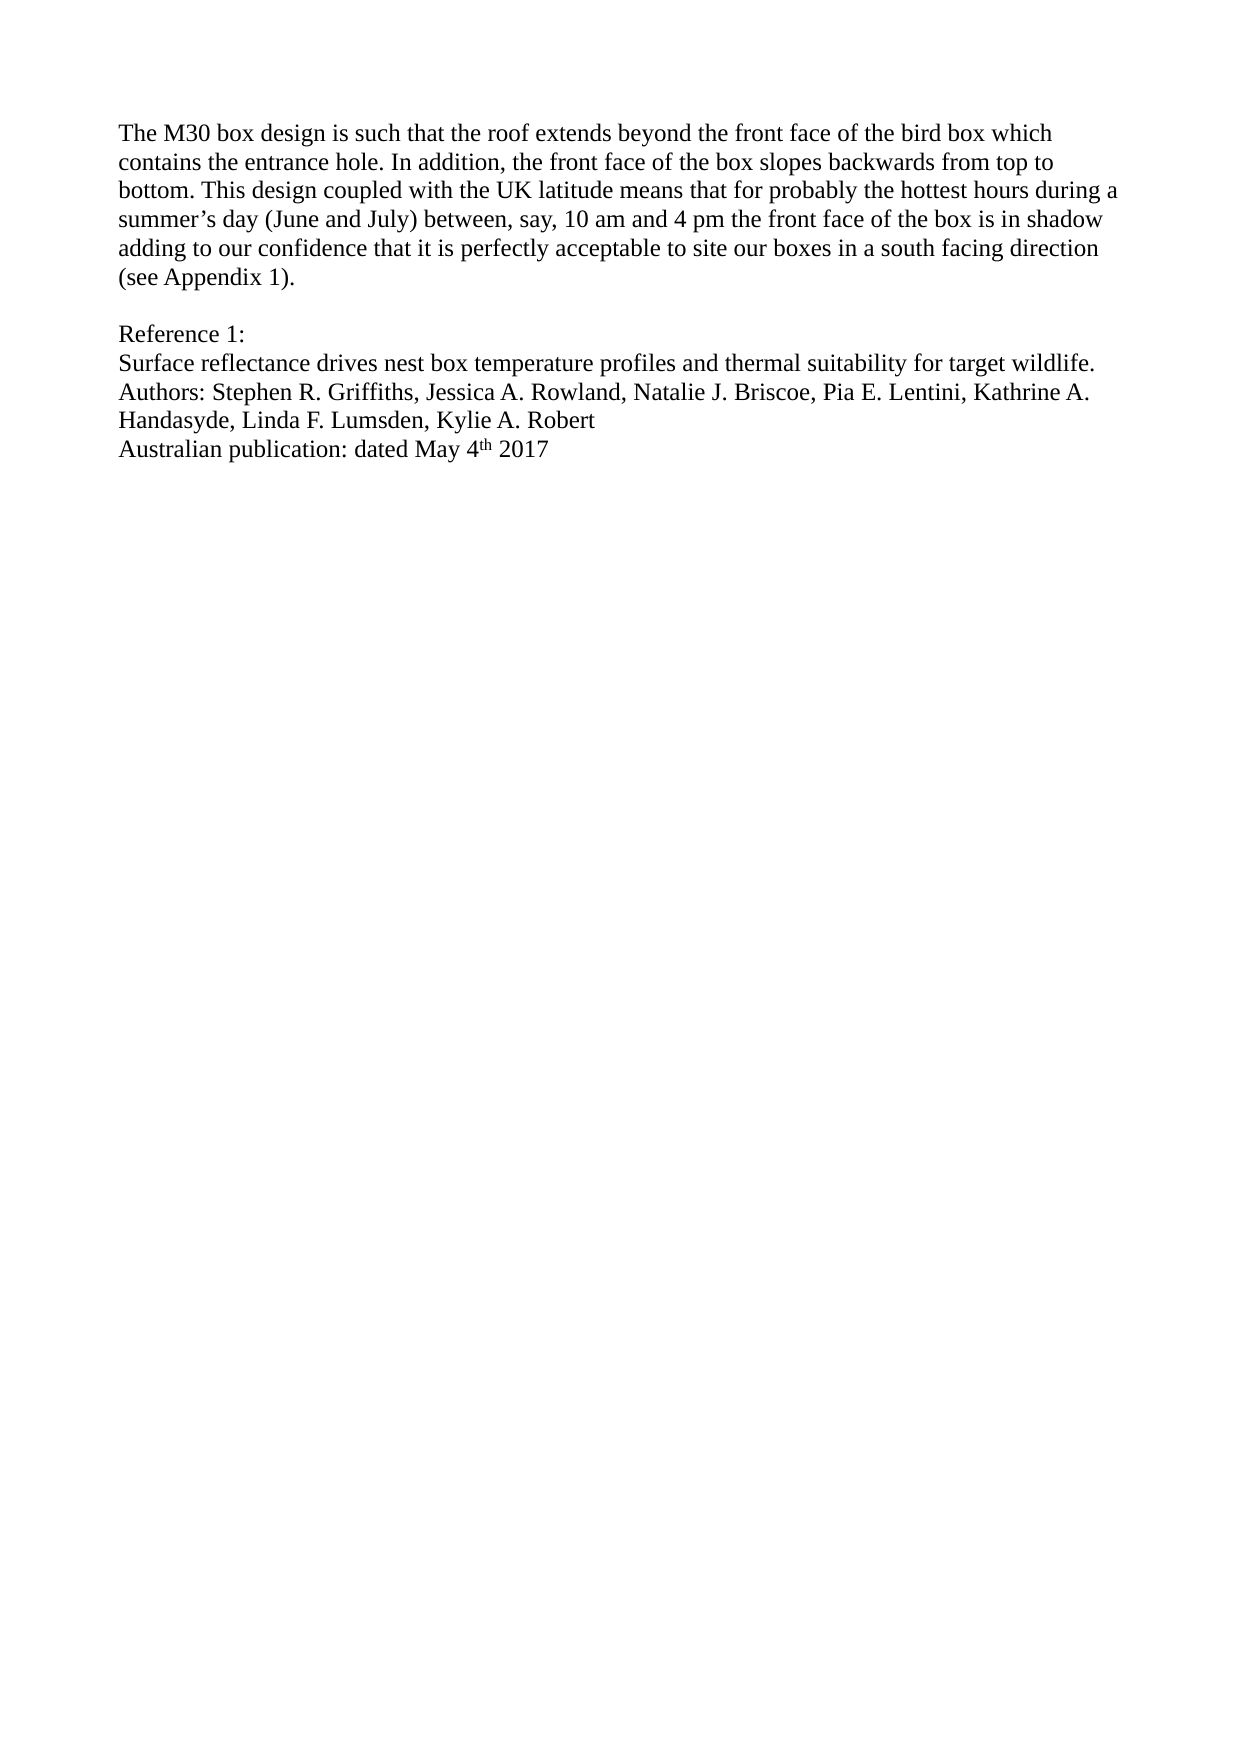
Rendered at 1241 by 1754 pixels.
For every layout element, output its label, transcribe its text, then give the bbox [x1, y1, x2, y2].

text Australian publication: dated May 4th 2017 [118, 434, 1122, 463]
text Surface reflectance drives nest box temperature profiles and thermal suitability for target wildlife. [118, 348, 1122, 377]
text Authors: Stephen R. Griffiths, Jessica A. Rowland, Natalie J. Briscoe, Pia E. Lentini, Kathrine A. Handasyde, Linda F. Lumsden, Kylie A. Robert [118, 377, 1122, 434]
text Reference 1: [118, 319, 1122, 348]
text The M30 box design is such that the roof extends beyond the front face of the bird box which contains the entrance hole. In addition, the front face of the box slopes backwards from top to bottom. This design coupled with the UK latitude means that for probably the hottest hours during a summer’s day (June and July) between, say, 10 am and 4 pm the front face of the box is in shadow adding to our confidence that it is perfectly acceptable to site our boxes in a south facing direction (see Appendix 1). [118, 118, 1122, 291]
